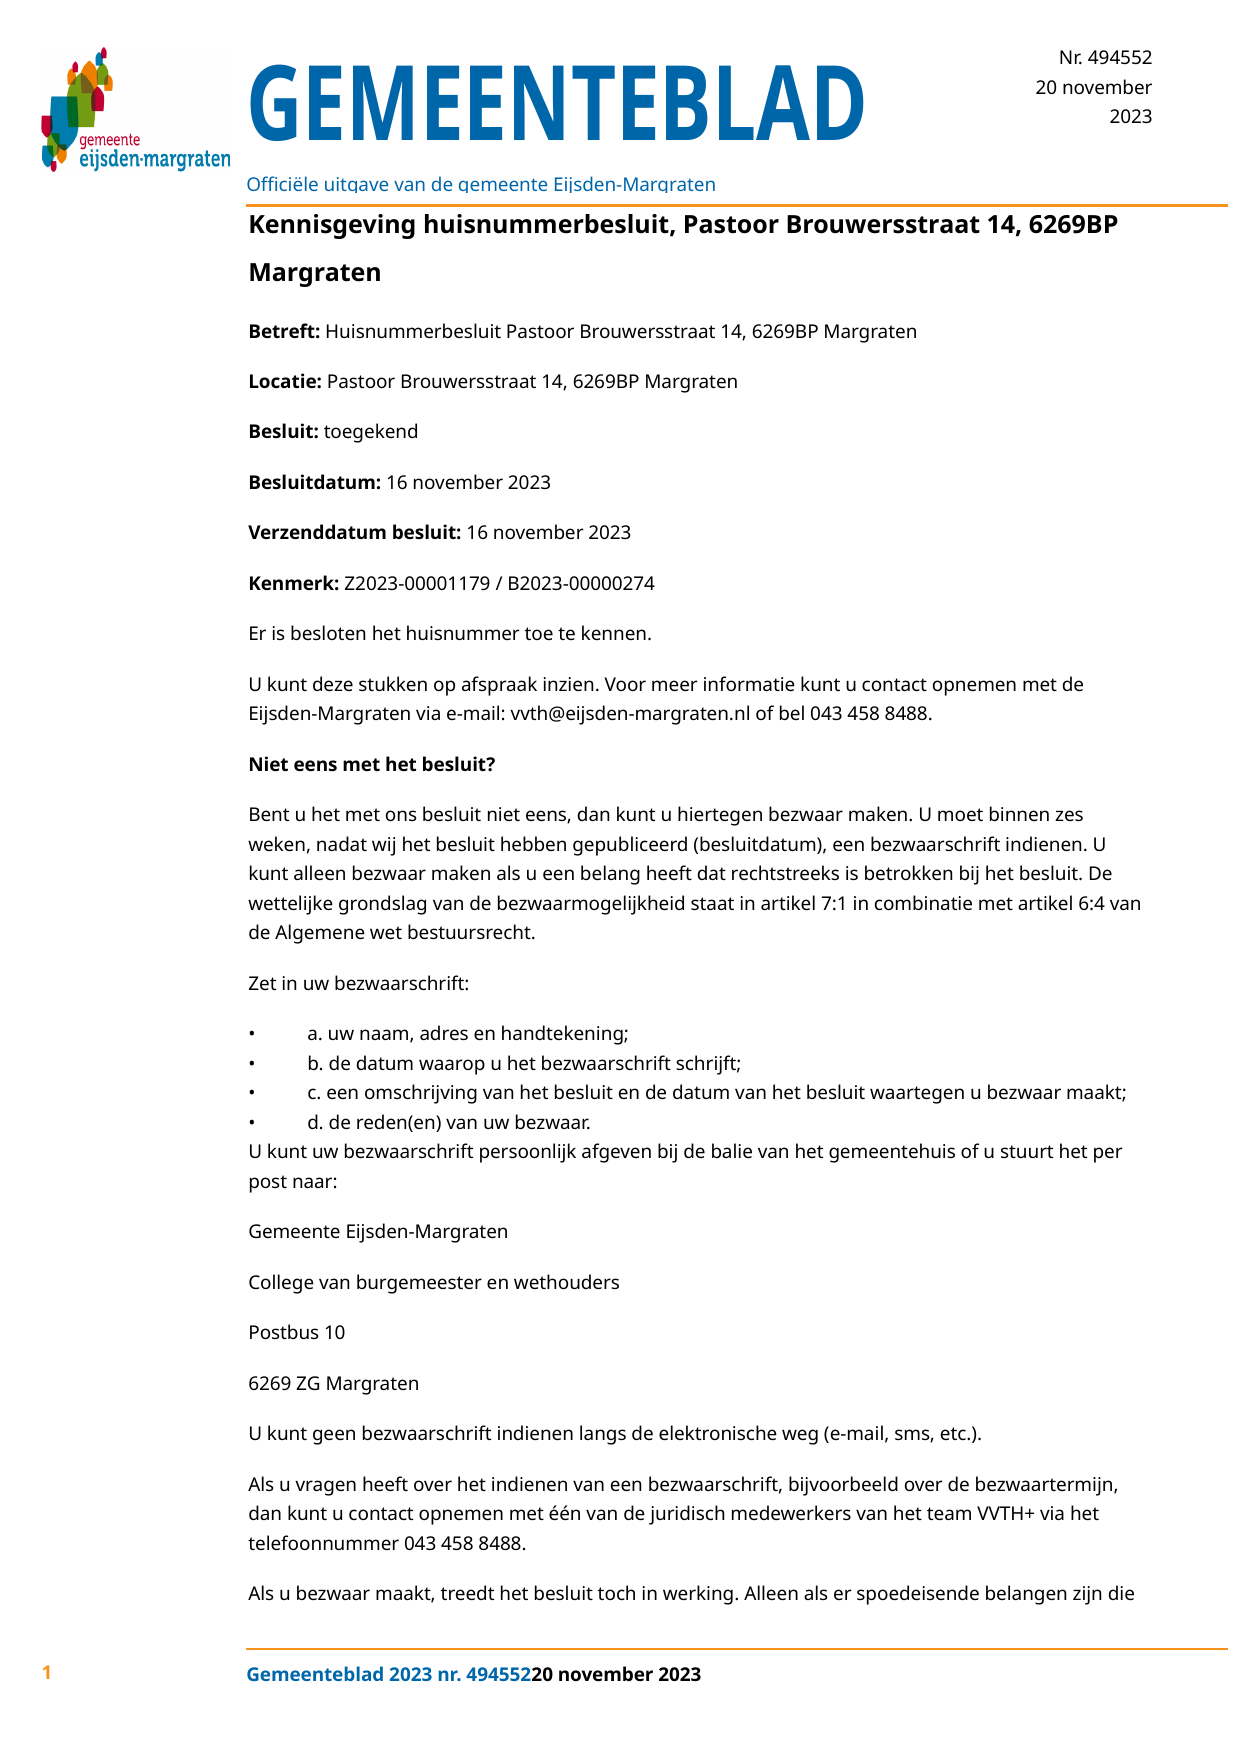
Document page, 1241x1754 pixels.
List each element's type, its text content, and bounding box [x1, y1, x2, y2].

text U kunt uw bezwaarschrift persoonlijk afgeven bij de balie van het gemeentehuis of u stuurt het per post naar: [248, 1139, 1152, 1194]
text College van burgemeester en wethouders [248, 1269, 1152, 1295]
picture [41, 47, 231, 172]
text Zet in uw bezwaarschrift: [248, 970, 1152, 996]
text Kennisgeving huisnummerbesluit, Pastoor Brouwersstraat 14, 6269BP Margraten [248, 207, 1152, 288]
text Als u bezwaar maakt, treedt het besluit toch in werking. Alleen als er spoedeisende belangen zijn die [248, 1580, 1152, 1606]
text Postbus 10 [248, 1319, 1152, 1345]
text U kunt deze stukken op afspraak inzien. Voor meer informatie kunt u contact opnemen met de Eijsden-Margraten via e-mail: vvth@eijsden-margraten.nl of bel 043 458 8488. [248, 671, 1152, 726]
list a. uw naam, adres en handtekening; [248, 1020, 1152, 1046]
text Betreft: Huisnummerbesluit Pastoor Brouwersstraat 14, 6269BP Margraten [248, 318, 1152, 344]
list c. een omschrijving van het besluit en de datum van het besluit waartegen u bezwaar maakt; [248, 1079, 1152, 1105]
list d. de reden(en) van uw bezwaar. [248, 1109, 1152, 1135]
text Besluit: toegekend [248, 419, 1152, 444]
text Gemeente Eijsden-Margraten [248, 1219, 1152, 1244]
text Kenmerk: Z2023-00001179 / B2023-00000274 [248, 570, 1152, 596]
text U kunt geen bezwaarschrift indienen langs de elektronische weg (e-mail, sms, etc.). [248, 1420, 1152, 1446]
text Besluitdatum: 16 november 2023 [248, 469, 1152, 495]
text Er is besloten het huisnummer toe te kennen. [248, 620, 1152, 646]
text Bent u het met ons besluit niet eens, dan kunt u hiertegen bezwaar maken. U moet binnen zes weken, nadat wij het besluit hebben gepubliceerd (besluitdatum), een bezwaarschrift indienen. U kunt alleen bezwaar maken als u een belang heeft dat rechtstreeks is betrokken bij het besluit. De wettelijke grondslag van de bezwaarmogelijkheid staat in artikel 7:1 in combinatie met artikel 6:4 van de Algemene wet bestuursrecht. [248, 801, 1152, 945]
list b. de datum waarop u het bezwaarschrift schrijft; [248, 1050, 1152, 1076]
text Verzenddatum besluit: 16 november 2023 [248, 519, 1152, 545]
text Locatie: Pastoor Brouwersstraat 14, 6269BP Margraten [248, 368, 1152, 394]
text 6269 ZG Margraten [248, 1370, 1152, 1396]
text Niet eens met het besluit? [248, 751, 1152, 777]
text Als u vragen heeft over het indienen van een bezwaarschrift, bijvoorbeeld over de bezwaartermijn, dan kunt u contact opnemen met één van de juridisch medewerkers van het team VVTH+ via het telefoonnummer 043 458 8488. [248, 1471, 1152, 1556]
